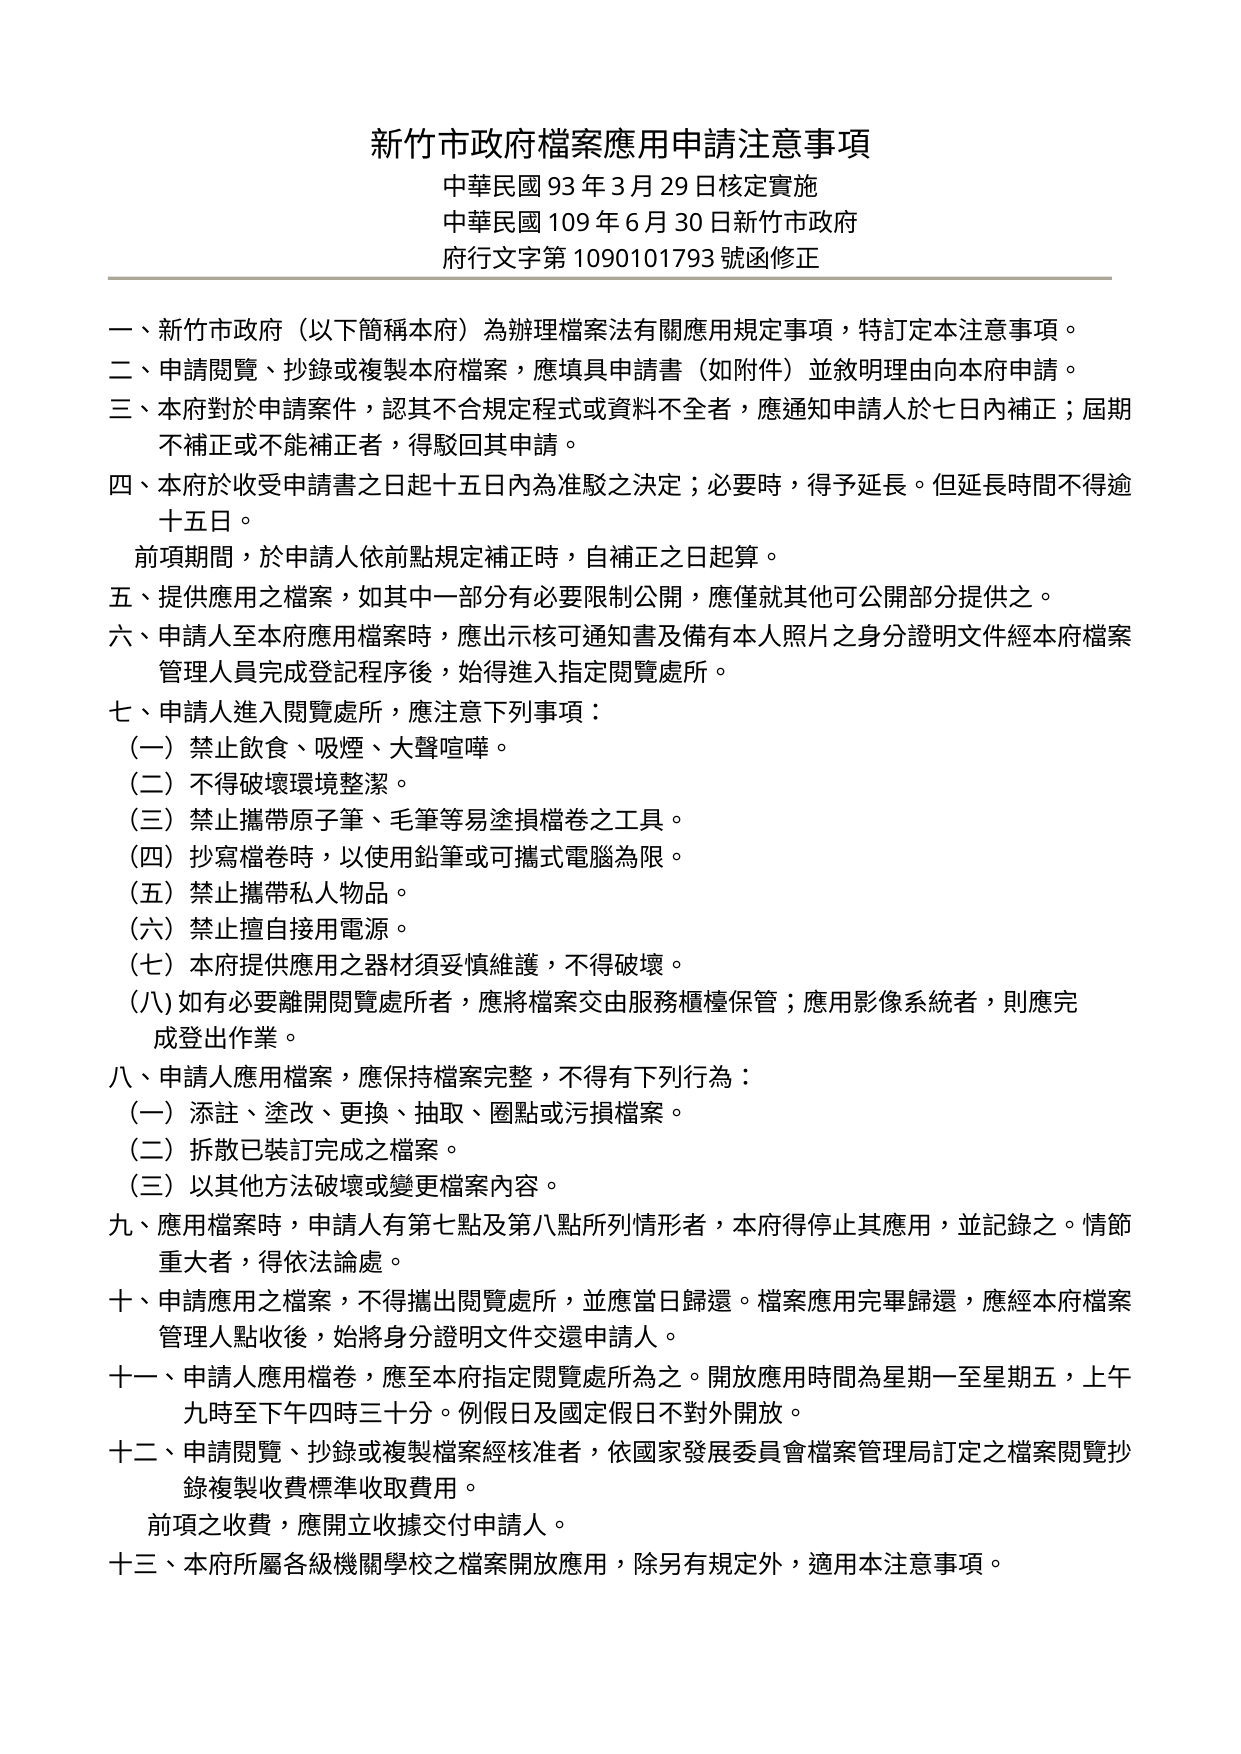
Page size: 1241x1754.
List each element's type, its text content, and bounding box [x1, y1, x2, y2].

table_cell 八、申請人應用檔案，應保持檔案完整，不得有下列行為： （一）添註、塗改、更換、抽取、圈點或污損檔案。 （二）拆散已裝訂完成之檔案。 （三）以其他方法破壞或變更檔案內容。 [106, 1056, 1134, 1204]
table_cell 五、提供應用之檔案，如其中一部分有必要限制公開，應僅就其他可公開部分提供之。 [106, 575, 1134, 615]
table_cell 九、應用檔案時，申請人有第七點及第八點所列情形者，本府得停止其應用，並記錄之。情節重大者，得依法論處。 [106, 1204, 1134, 1280]
table_header 新竹市政府檔案應用申請注意事項 中華民國93年3月29日核定實施 中華民國109年6月30日新竹市政府 府行文字第1090101793號函修正 [106, 118, 1134, 275]
table_cell 十、申請應用之檔案，不得攜出閱覽處所，並應當日歸還。檔案應用完畢歸還，應經本府檔案管理人點收後，始將身分證明文件交還申請人。 [106, 1280, 1134, 1355]
table_cell 三、本府對於申請案件，認其不合規定程式或資料不全者，應通知申請人於七日內補正；屆期不補正或不能補正者，得駁回其申請。 [106, 388, 1134, 463]
table_cell 二、申請閱覽、抄錄或複製本府檔案，應填具申請書（如附件）並敘明理由向本府申請。 [106, 349, 1134, 388]
table_cell 十三、本府所屬各級機關學校之檔案開放應用，除另有規定外，適用本注意事項。 [106, 1543, 1134, 1582]
table_cell 四、本府於收受申請書之日起十五日內為准駁之決定；必要時，得予延長。但延長時間不得逾十五日。 前項期間，於申請人依前點規定補正時，自補正之日起算。 [106, 464, 1134, 575]
table_cell 十二、申請閱覽、抄錄或複製檔案經核准者，依國家發展委員會檔案管理局訂定之檔案閱覽抄錄複製收費標準收取費用。 前項之收費，應開立收據交付申請人。 [106, 1431, 1134, 1543]
table_cell 一、新竹市政府（以下簡稱本府）為辦理檔案法有關應用規定事項，特訂定本注意事項。 [106, 275, 1134, 348]
table_cell 六、申請人至本府應用檔案時，應出示核可通知書及備有本人照片之身分證明文件經本府檔案管理人員完成登記程序後，始得進入指定閱覽處所。 [106, 615, 1134, 690]
table_cell 十一、申請人應用檔卷，應至本府指定閱覽處所為之。開放應用時間為星期一至星期五，上午九時至下午四時三十分。例假日及國定假日不對外開放。 [106, 1355, 1134, 1431]
table_cell 七、申請人進入閱覽處所，應注意下列事項： （一）禁止飲食、吸煙、大聲喧嘩。 （二）不得破壞環境整潔。 （三）禁止攜帶原子筆、毛筆等易塗損檔卷之工具。 （四）抄寫檔卷時，以使用鉛筆或可攜式電腦為限。 （五）禁止攜帶私人物品。 （六）禁止擅自接用電源。 （七）本府提供應用之器材須妥慎維護，不得破壞。 （八) 如有必要離開閱覽處所者，應將檔案交由服務櫃檯保管；應用影像系統者，則應完 成登出作業。 [106, 690, 1134, 1056]
